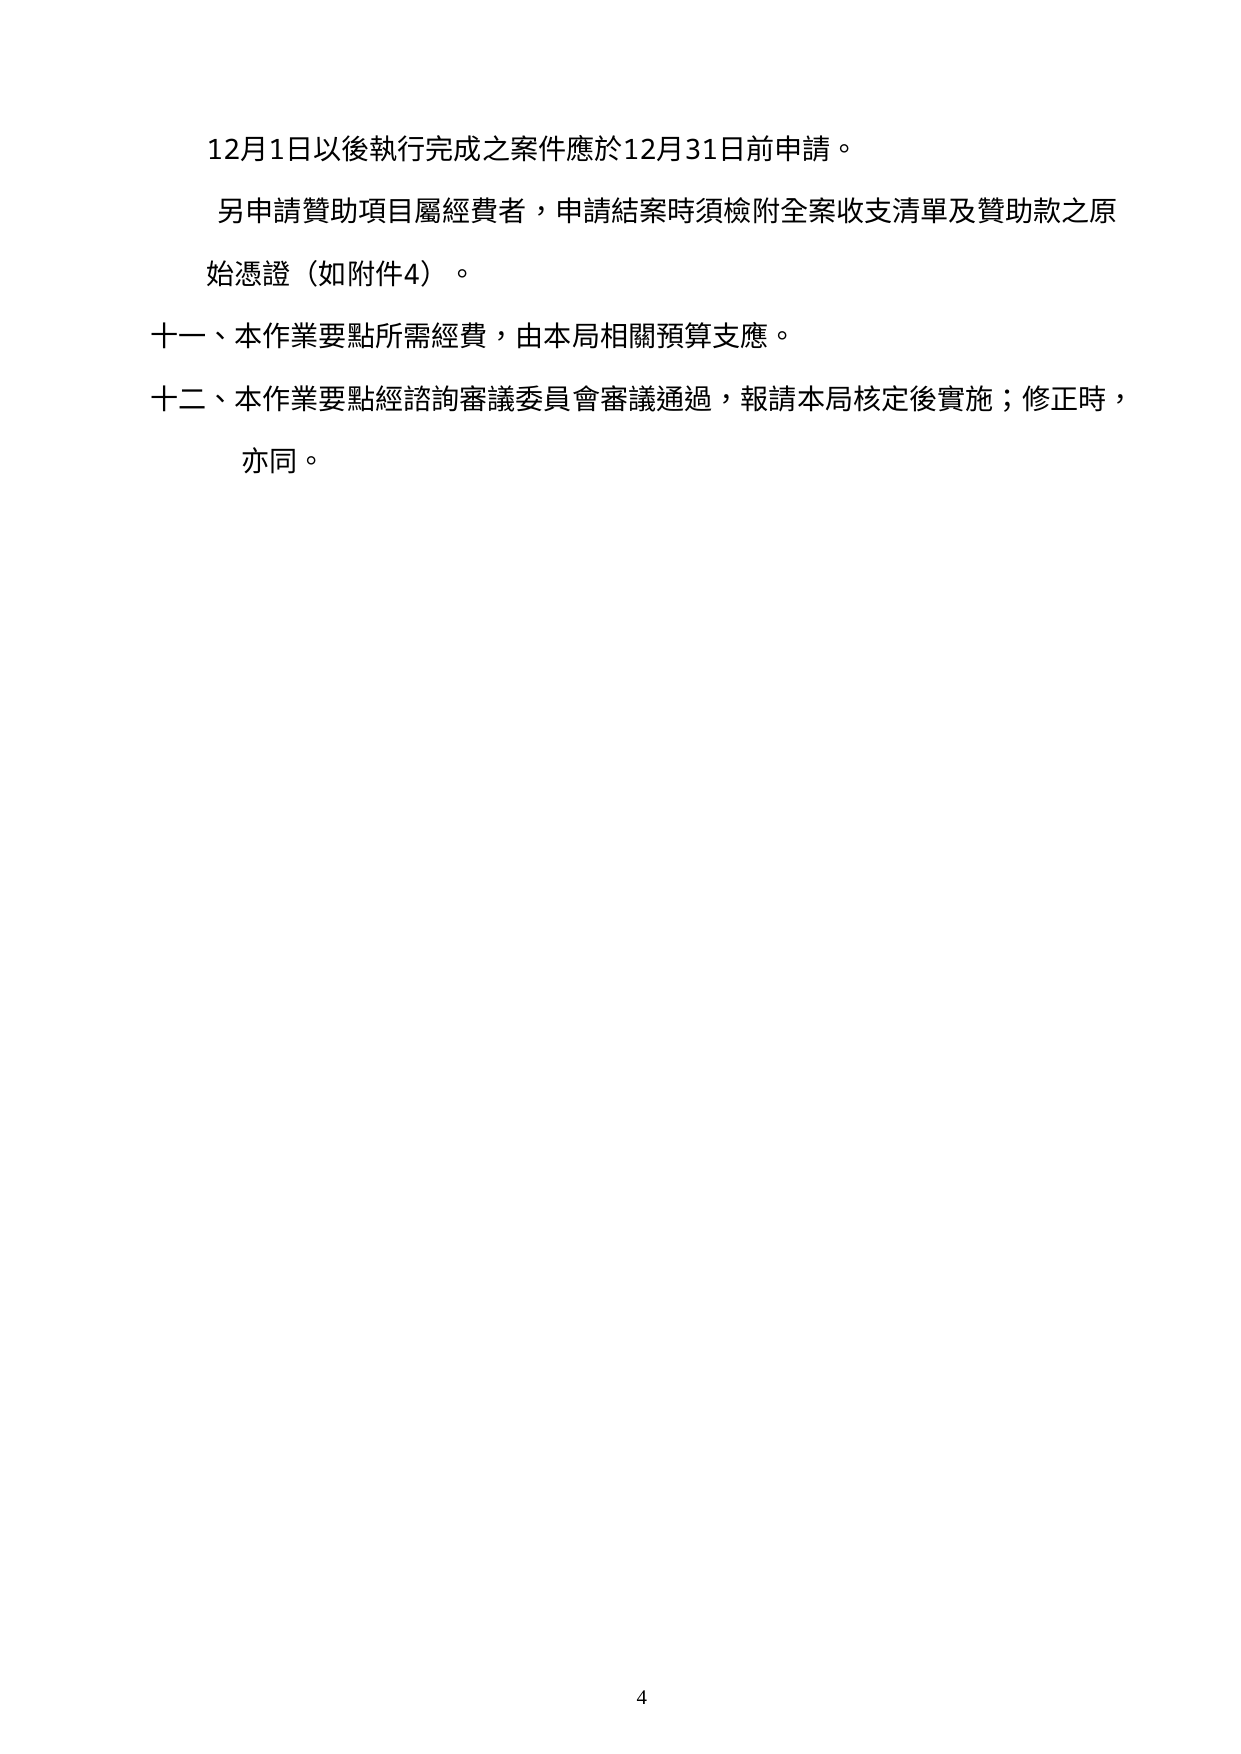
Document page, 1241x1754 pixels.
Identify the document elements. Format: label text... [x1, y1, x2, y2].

text 十一、本作業要點所需經費，由本局相關預算支應。 [150, 293, 1125, 356]
text 十二、本作業要點經諮詢審議委員會審議通過，報請本局核定後實施；修正時，亦同。 [150, 356, 1125, 481]
text 12月1日以後執行完成之案件應於12月31日前申請。 [150, 106, 1125, 168]
text 另申請贊助項目屬經費者，申請結案時須檢附全案收支清單及贊助款之原始憑證（如附件4）。 [150, 168, 1125, 293]
